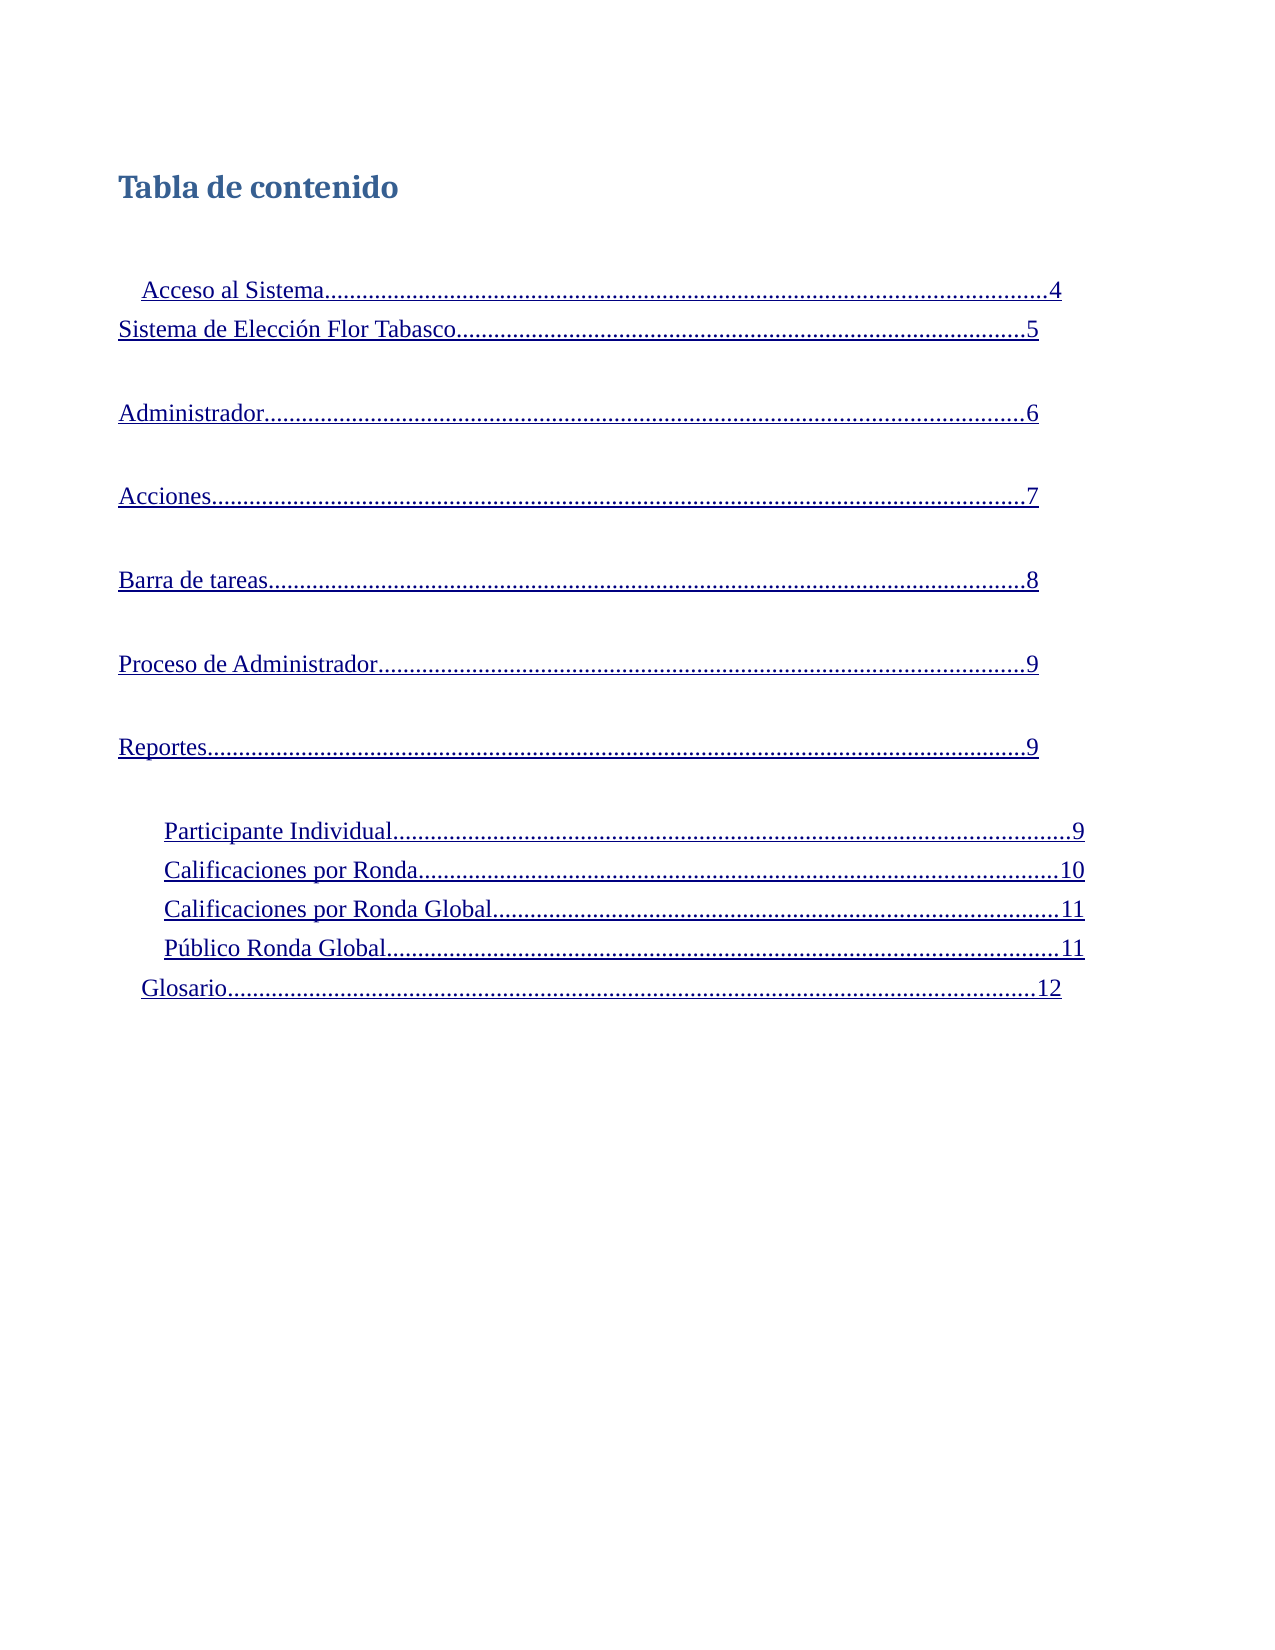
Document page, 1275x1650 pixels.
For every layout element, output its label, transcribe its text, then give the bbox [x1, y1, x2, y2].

subtitle Tabla de contenido [118, 168, 1157, 206]
text Glosario 12 [141, 973, 1157, 1001]
text Público Ronda Global 11 [164, 933, 1157, 962]
text Proceso de Administrador 9 [118, 649, 1157, 677]
text Calificaciones por Ronda Global 11 [164, 894, 1157, 923]
text Participante Individual 9 [164, 816, 1157, 845]
text Administrador 6 [118, 398, 1157, 427]
text Calificaciones por Ronda 10 [164, 855, 1157, 884]
text Sistema de Elección Flor Tabasco 5 [118, 314, 1157, 343]
text Barra de tareas 8 [118, 565, 1157, 594]
text Reportes 9 [118, 732, 1157, 761]
text Acciones 7 [118, 481, 1157, 510]
text Acceso al Sistema 4 [141, 275, 1157, 304]
